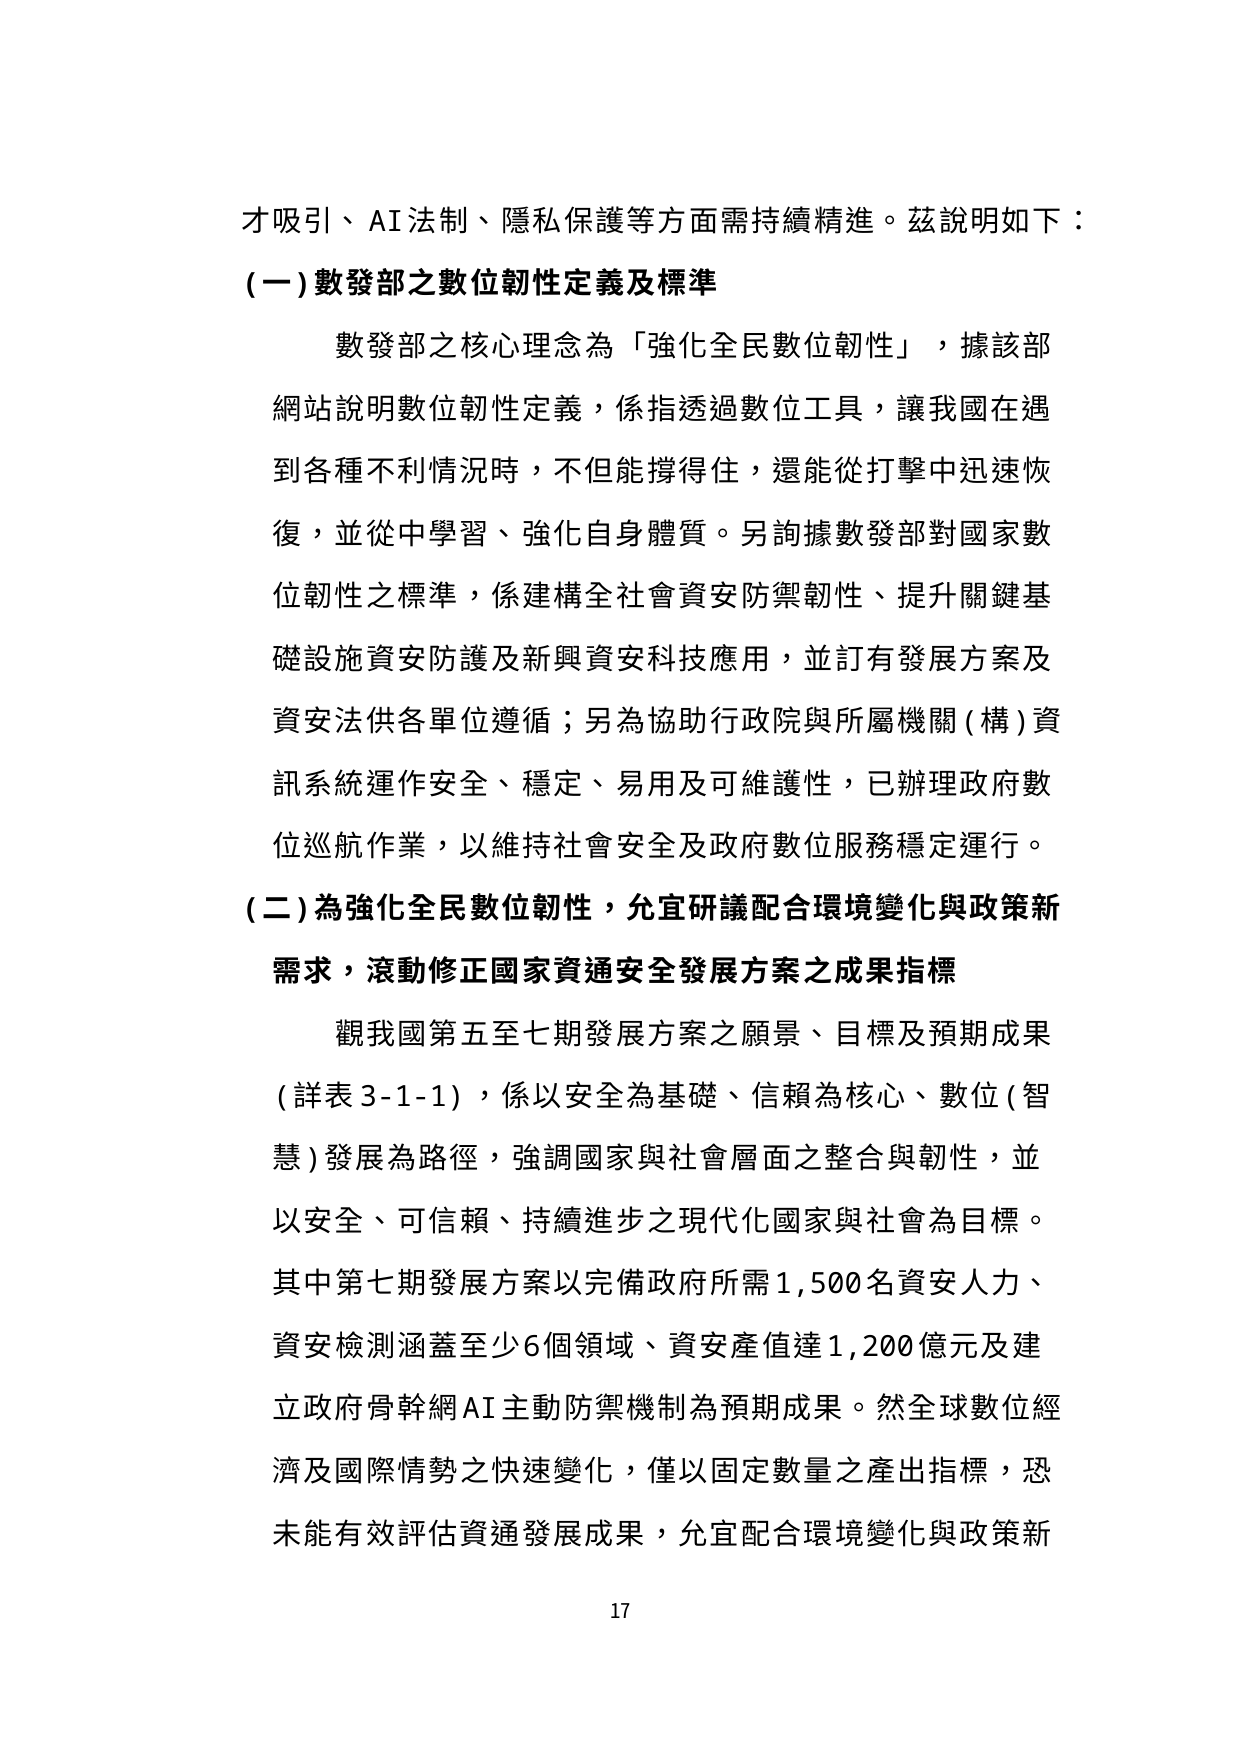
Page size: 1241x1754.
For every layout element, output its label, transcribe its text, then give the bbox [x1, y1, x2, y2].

text 數發部主管資通安全管理法(下簡稱資安法)與「國家資通安全發展方案」(下簡稱發展方案)，涵蓋資安防禦、基礎建設韌性及AI應用等層面，目前已推動至第七期發展方案，惟資安法現行適用對象以公部門為主，未涵蓋多數民間企業，對全民資安意識與整體防禦韌性仍有不足；國際數位政府與數位競爭力評比中，我國部分項目名次下滑，顯示在高階人才吸引、AI法制、隱私保護等方面需持續精進。茲說明如下： [236, 177, 1063, 240]
text 觀我國第五至七期發展方案之願景、目標及預期成果(詳表3-1-1)，係以安全為基礎、信賴為核心、數位(智慧)發展為路徑，強調國家與社會層面之整合與韌性，並以安全、可信賴、持續進步之現代化國家與社會為目標。其中第七期發展方案以完備政府所需1,500名資安人力、資安檢測涵蓋至少6個領域、資安產值達1,200億元及建立政府骨幹網AI主動防禦機制為預期成果。然全球數位經濟及國際情勢之快速變化，僅以固定數量之產出指標，恐未能有效評估資通發展成果，允宜配合環境變化與政策新 [266, 990, 1063, 1552]
text 數發部之核心理念為「強化全民數位韌性」，據該部網站說明數位韌性定義，係指透過數位工具，讓我國在遇到各種不利情況時，不但能撐得住，還能從打擊中迅速恢復，並從中學習、強化自身體質。另詢據數發部對國家數位韌性之標準，係建構全社會資安防禦韌性、提升關鍵基礎設施資安防護及新興資安科技應用，並訂有發展方案及資安法供各單位遵循；另為協助行政院與所屬機關(構)資訊系統運作安全、穩定、易用及可維護性，已辦理政府數位巡航作業，以維持社會安全及政府數位服務穩定運行。 [266, 302, 1063, 865]
text (一)數發部之數位韌性定義及標準 [236, 240, 1063, 302]
text (二)為強化全民數位韌性，允宜研議配合環境變化與政策新需求，滾動修正國家資通安全發展方案之成果指標 [236, 865, 1063, 990]
